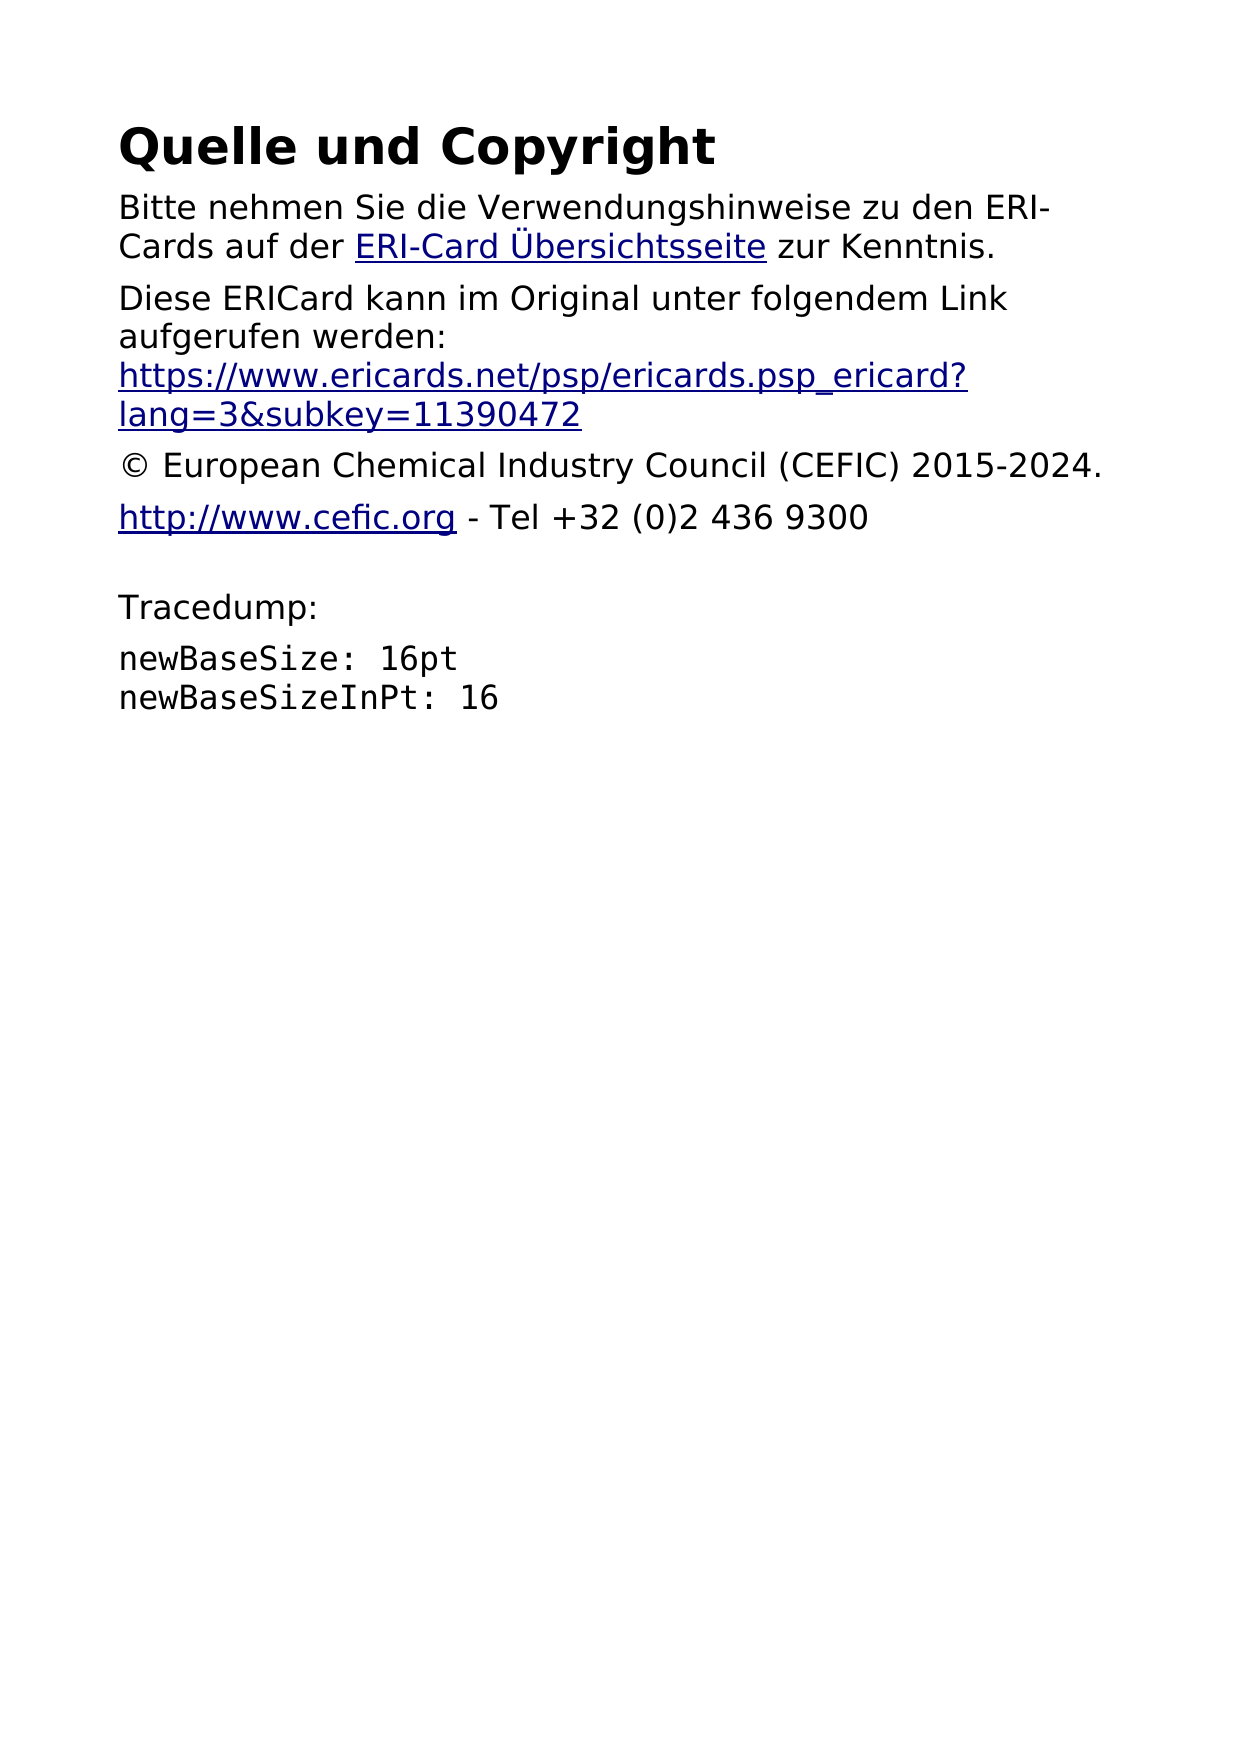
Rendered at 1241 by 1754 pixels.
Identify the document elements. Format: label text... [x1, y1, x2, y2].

text newBaseSize: 16pt newBaseSizeInPt: 16 [118, 640, 1122, 718]
text © European Chemical Industry Council (CEFIC) 2015-2024. [118, 447, 1122, 486]
text Diese ERICard kann im Original unter folgendem Link aufgerufen werden: https://www.ericards.net/psp/ericards.psp_ericard?lang=3&subkey=11390472 [118, 279, 1122, 434]
text http://www.cefic.org - Tel +32 (0)2 436 9300 [118, 498, 1122, 537]
subtitle Quelle und Copyright [118, 118, 1122, 176]
text Bitte nehmen Sie die Verwendungshinweise zu den ERI-Cards auf der ERI-Card Übersichtsseite zur Kenntnis. [118, 189, 1122, 267]
text Tracedump: [118, 550, 1122, 627]
